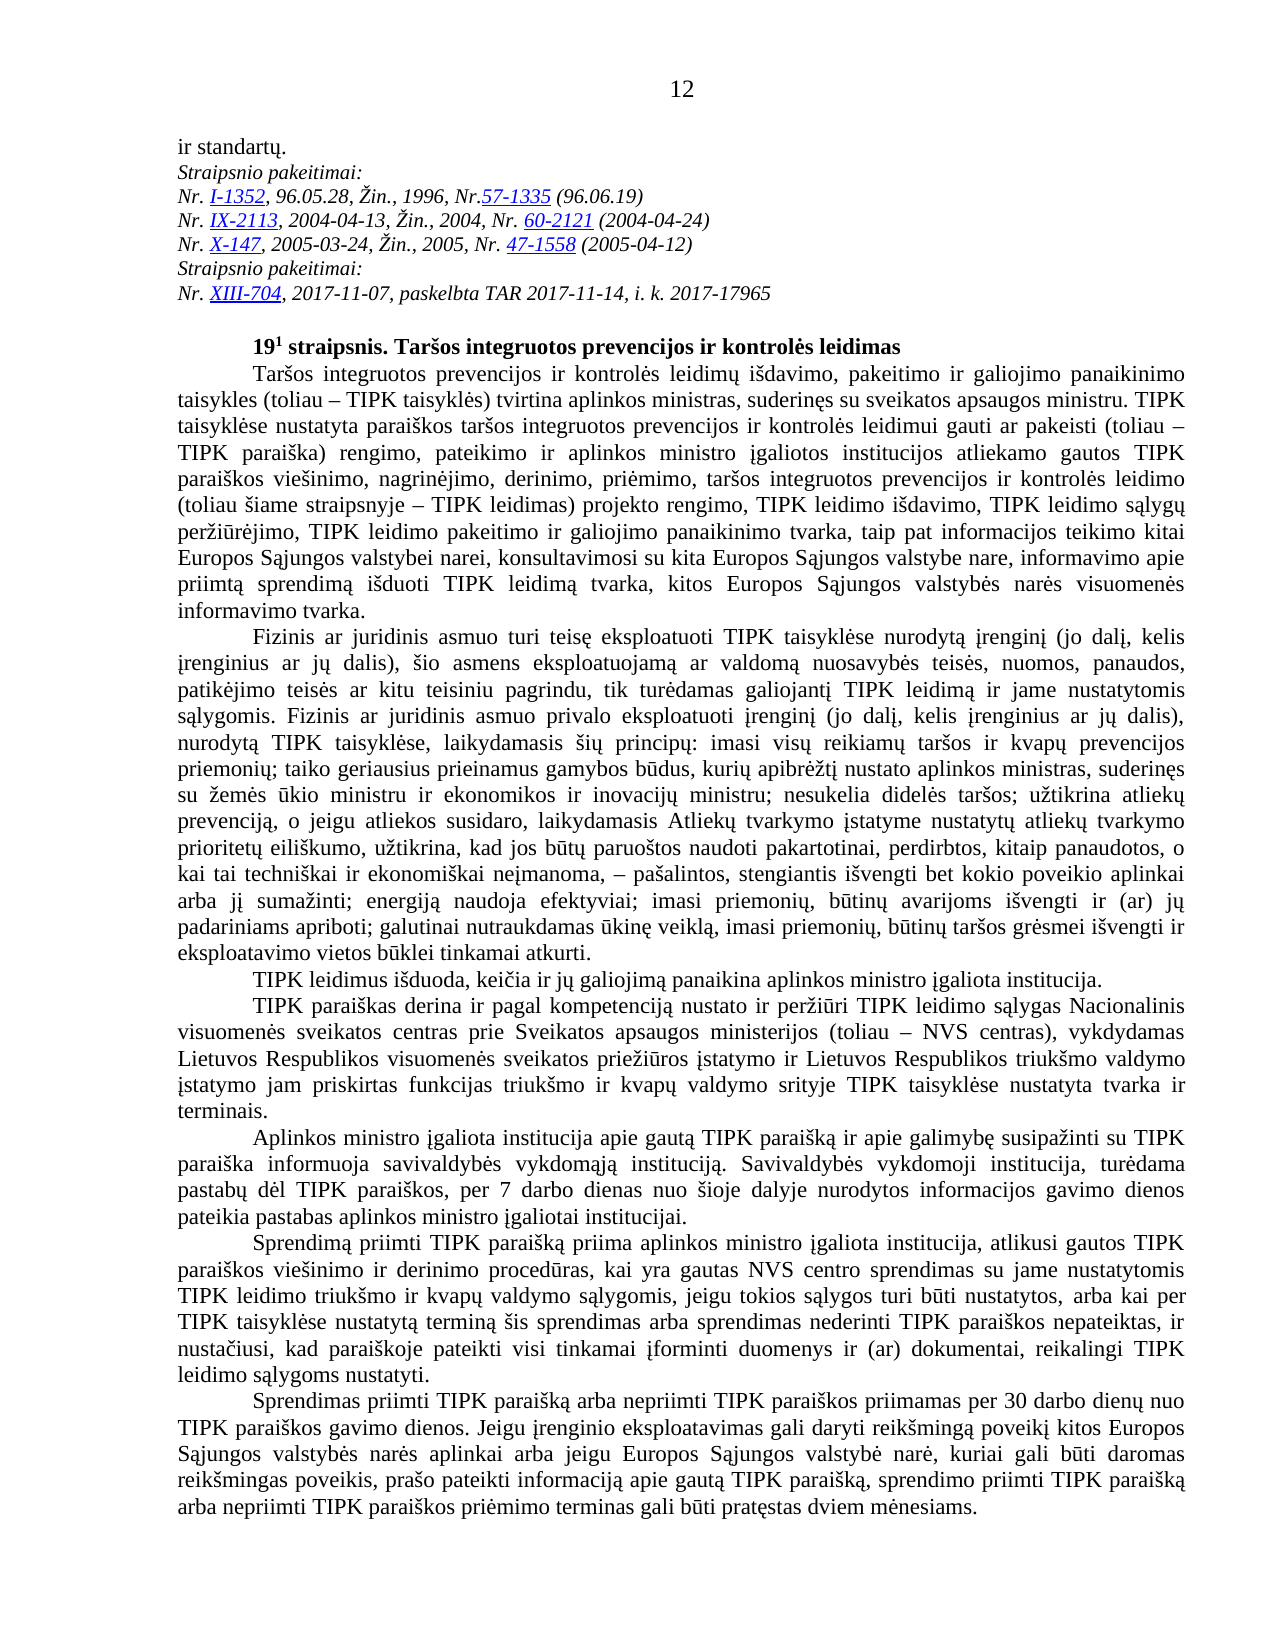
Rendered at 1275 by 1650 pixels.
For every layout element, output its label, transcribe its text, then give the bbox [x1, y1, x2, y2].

text TIPK paraiškas derina ir pagal kompetenciją nustato ir peržiūri TIPK leidimo sąlygas Nacionalinis visuomenės sveikatos centras prie Sveikatos apsaugos ministerijos (toliau – NVS centras), vykdydamas Lietuvos Respublikos visuomenės sveikatos priežiūros įstatymo ir Lietuvos Respublikos triukšmo valdymo įstatymo jam priskirtas funkcijas triukšmo ir kvapų valdymo srityje TIPK taisyklėse nustatyta tvarka ir terminais. [177, 992, 1186, 1124]
text Aplinkos ministro įgaliota institucija apie gautą TIPK paraišką ir apie galimybę susipažinti su TIPK paraiška informuoja savivaldybės vykdomąją instituciją. Savivaldybės vykdomoji institucija, turėdama pastabų dėl TIPK paraiškos, per 7 darbo dienas nuo šioje dalyje nurodytos informacijos gavimo dienos pateikia pastabas aplinkos ministro įgaliotai institucijai. [177, 1124, 1186, 1229]
text ir standartų. [177, 131, 1186, 160]
text TIPK leidimus išduoda, keičia ir jų galiojimą panaikina aplinkos ministro įgaliota institucija. [177, 966, 1186, 992]
text Straipsnio pakeitimai: [177, 160, 1186, 184]
text 191 straipsnis. Taršos integruotos prevencijos ir kontrolės leidimas [177, 333, 1186, 359]
text Straipsnio pakeitimai: [177, 256, 1186, 280]
text Nr. I-1352, 96.05.28, Žin., 1996, Nr.57-1335 (96.06.19) [177, 184, 1186, 208]
text Sprendimą priimti TIPK paraišką priima aplinkos ministro įgaliota institucija, atlikusi gautos TIPK paraiškos viešinimo ir derinimo procedūras, kai yra gautas NVS centro sprendimas su jame nustatytomis TIPK leidimo triukšmo ir kvapų valdymo sąlygomis, jeigu tokios sąlygos turi būti nustatytos, arba kai per TIPK taisyklėse nustatytą terminą šis sprendimas arba sprendimas nederinti TIPK paraiškos nepateiktas, ir nustačiusi, kad paraiškoje pateikti visi tinkamai įforminti duomenys ir (ar) dokumentai, reikalingi TIPK leidimo sąlygoms nustatyti. [177, 1229, 1186, 1387]
text Fizinis ar juridinis asmuo turi teisę eksploatuoti TIPK taisyklėse nurodytą įrenginį (jo dalį, kelis įrenginius ar jų dalis), šio asmens eksploatuojamą ar valdomą nuosavybės teisės, nuomos, panaudos, patikėjimo teisės ar kitu teisiniu pagrindu, tik turėdamas galiojantį TIPK leidimą ir jame nustatytomis sąlygomis. Fizinis ar juridinis asmuo privalo eksploatuoti įrenginį (jo dalį, kelis įrenginius ar jų dalis), nurodytą TIPK taisyklėse, laikydamasis šių principų: imasi visų reikiamų taršos ir kvapų prevencijos priemonių; taiko geriausius prieinamus gamybos būdus, kurių apibrėžtį nustato aplinkos ministras, suderinęs su žemės ūkio ministru ir ekonomikos ir inovacijų ministru; nesukelia didelės taršos; užtikrina atliekų prevenciją, o jeigu atliekos susidaro, laikydamasis Atliekų tvarkymo įstatyme nustatytų atliekų tvarkymo prioritetų eiliškumo, užtikrina, kad jos būtų paruoštos naudoti pakartotinai, perdirbtos, kitaip panaudotos, o kai tai techniškai ir ekonomiškai neįmanoma, – pašalintos, stengiantis išvengti bet kokio poveikio aplinkai arba jį sumažinti; energiją naudoja efektyviai; imasi priemonių, būtinų avarijoms išvengti ir (ar) jų padariniams apriboti; galutinai nutraukdamas ūkinę veiklą, imasi priemonių, būtinų taršos grėsmei išvengti ir eksploatavimo vietos būklei tinkamai atkurti. [177, 623, 1186, 966]
text Taršos integruotos prevencijos ir kontrolės leidimų išdavimo, pakeitimo ir galiojimo panaikinimo taisykles (toliau – TIPK taisyklės) tvirtina aplinkos ministras, suderinęs su sveikatos apsaugos ministru. TIPK taisyklėse nustatyta paraiškos taršos integruotos prevencijos ir kontrolės leidimui gauti ar pakeisti (toliau – TIPK paraiška) rengimo, pateikimo ir aplinkos ministro įgaliotos institucijos atliekamo gautos TIPK paraiškos viešinimo, nagrinėjimo, derinimo, priėmimo, taršos integruotos prevencijos ir kontrolės leidimo (toliau šiame straipsnyje – TIPK leidimas) projekto rengimo, TIPK leidimo išdavimo, TIPK leidimo sąlygų peržiūrėjimo, TIPK leidimo pakeitimo ir galiojimo panaikinimo tvarka, taip pat informacijos teikimo kitai Europos Sąjungos valstybei narei, konsultavimosi su kita Europos Sąjungos valstybe nare, informavimo apie priimtą sprendimą išduoti TIPK leidimą tvarka, kitos Europos Sąjungos valstybės narės visuomenės informavimo tvarka. [177, 359, 1186, 623]
text Nr. XIII-704, 2017-11-07, paskelbta TAR 2017-11-14, i. k. 2017-17965 [177, 280, 1186, 304]
text Nr. X-147, 2005-03-24, Žin., 2005, Nr. 47-1558 (2005-04-12) [177, 232, 1186, 256]
text Sprendimas priimti TIPK paraišką arba nepriimti TIPK paraiškos priimamas per 30 darbo dienų nuo TIPK paraiškos gavimo dienos. Jeigu įrenginio eksploatavimas gali daryti reikšmingą poveikį kitos Europos Sąjungos valstybės narės aplinkai arba jeigu Europos Sąjungos valstybė narė, kuriai gali būti daromas reikšmingas poveikis, prašo pateikti informaciją apie gautą TIPK paraišką, sprendimo priimti TIPK paraišką arba nepriimti TIPK paraiškos priėmimo terminas gali būti pratęstas dviem mėnesiams. [177, 1387, 1186, 1519]
text Nr. IX-2113, 2004-04-13, Žin., 2004, Nr. 60-2121 (2004-04-24) [177, 208, 1186, 232]
